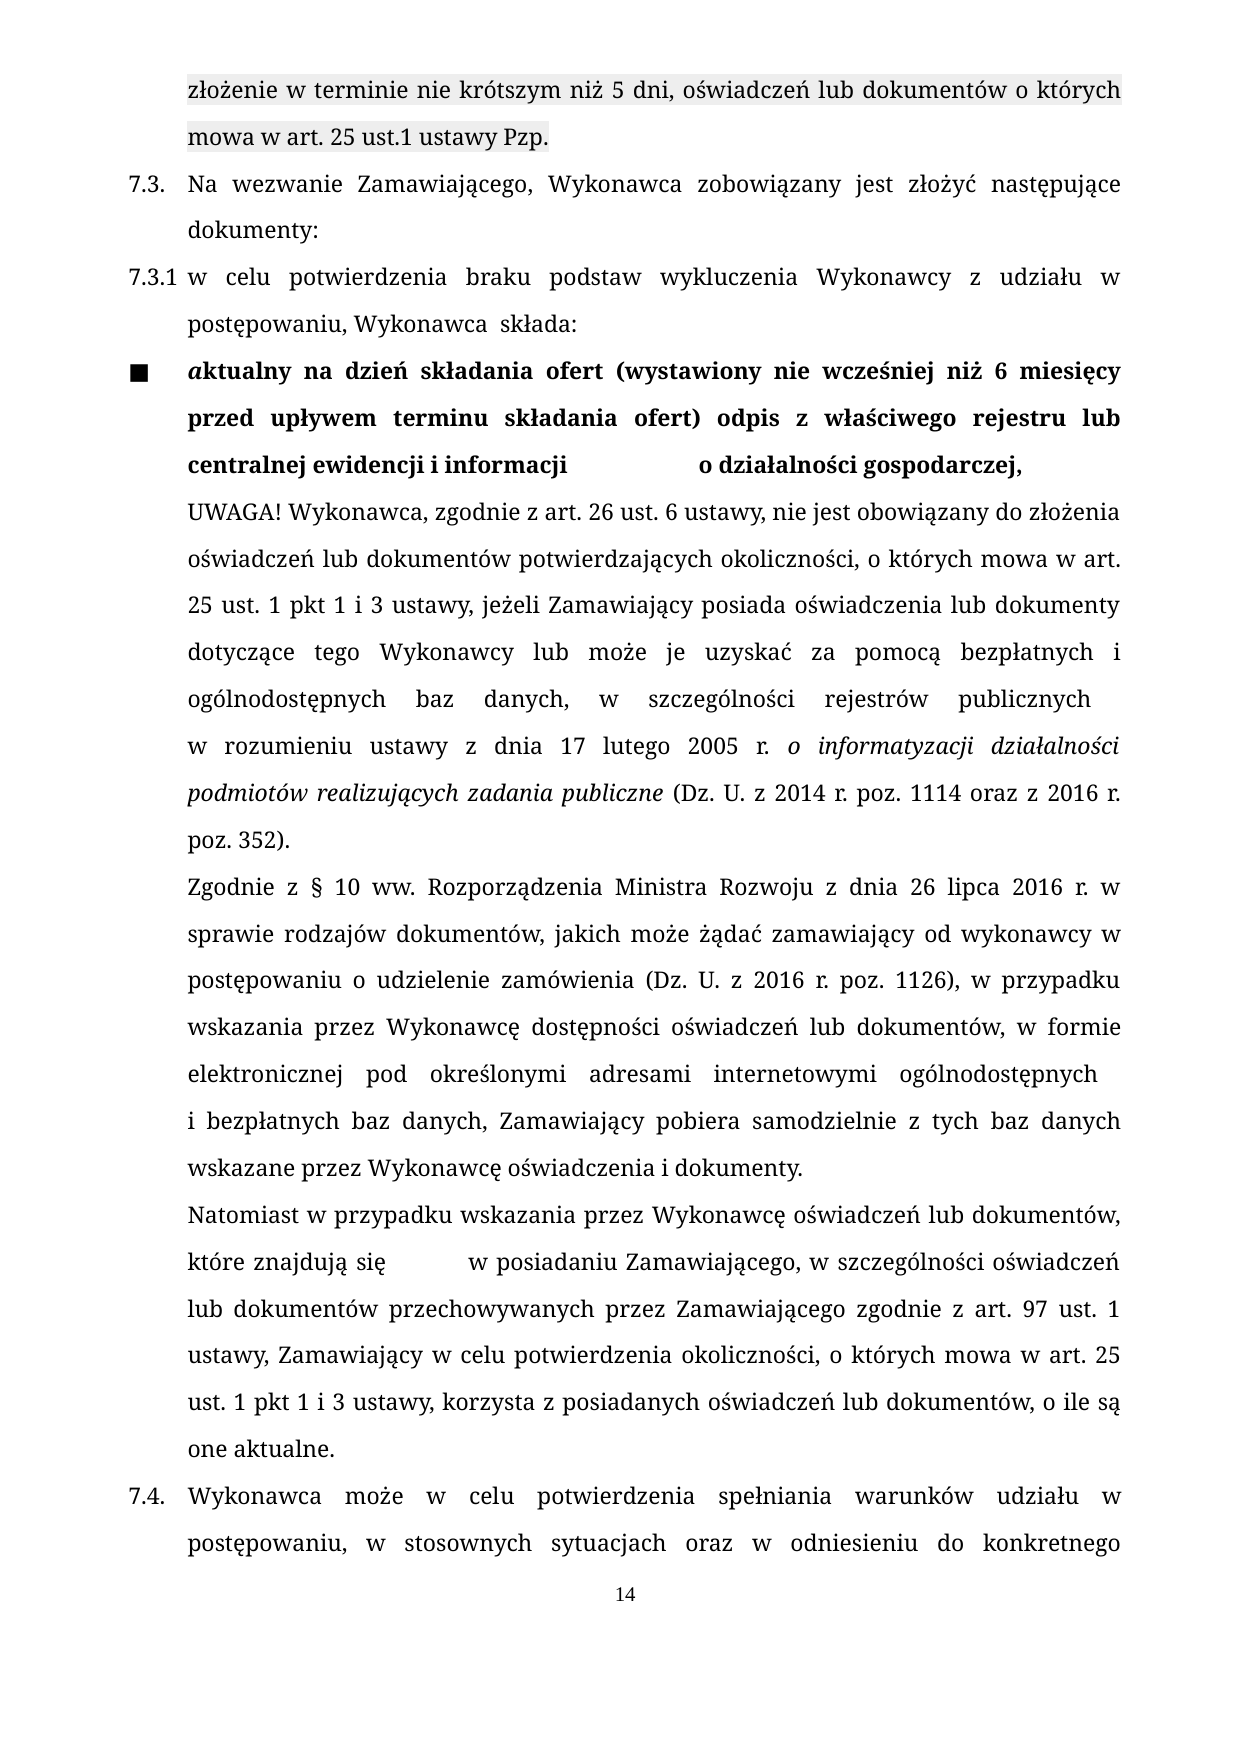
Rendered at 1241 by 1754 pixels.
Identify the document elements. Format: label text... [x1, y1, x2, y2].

text 7.4. Wykonawca może w celu potwierdzenia spełniania warunków udziału w postępowaniu, w stosownych sytuacjach oraz w odniesieniu do konkretnego [128, 1480, 1122, 1558]
text 7.3.1 w celu potwierdzenia braku podstaw wykluczenia Wykonawcy z udziału w postępowaniu, Wykonawca składa: [128, 261, 1122, 339]
text Natomiast w przypadku wskazania przez Wykonawcę oświadczeń lub dokumentów, które znajdują się w posiadaniu Zamawiającego, w szczególności oświadczeń lub dokumentów przechowywanych przez Zamawiającego zgodnie z art. 97 ust. 1 ustawy, Zamawiający w celu potwierdzenia okoliczności, o których mowa w art. 25 ust. 1 pkt 1 i 3 ustawy, korzysta z posiadanych oświadczeń lub dokumentów, o ile są one aktualne. [128, 1199, 1122, 1464]
text złożenie w terminie nie krótszym niż 5 dni, oświadczeń lub dokumentów o których mowa w art. 25 ust.1 ustawy Pzp. [128, 74, 1122, 152]
text UWAGA! Wykonawca, zgodnie z art. 26 ust. 6 ustawy, nie jest obowiązany do złożenia oświadczeń lub dokumentów potwierdzających okoliczności, o których mowa w art. 25 ust. 1 pkt 1 i 3 ustawy, jeżeli Zamawiający posiada oświadczenia lub dokumenty dotyczące tego Wykonawcy lub może je uzyskać za pomocą bezpłatnych i ogólnodostępnych baz danych, w szczególności rejestrów publicznych w rozumieniu ustawy z dnia 17 lutego 2005 r. o informatyzacji działalności podmiotów realizujących zadania publiczne (Dz. U. z 2014 r. poz. 1114 oraz z 2016 r. poz. 352). [128, 496, 1122, 855]
text 7.3. Na wezwanie Zamawiającego, Wykonawca zobowiązany jest złożyć następujące dokumenty: [128, 167, 1122, 246]
text ■ aktualny na dzień składania ofert (wystawiony nie wcześniej niż 6 miesięcy przed upływem terminu składania ofert) odpis z właściwego rejestru lub centralnej ewidencji i informacji o działalności gospodarczej, [128, 355, 1122, 480]
text Zgodnie z § 10 ww. Rozporządzenia Ministra Rozwoju z dnia 26 lipca 2016 r. w sprawie rodzajów dokumentów, jakich może żądać zamawiający od wykonawcy w postępowaniu o udzielenie zamówienia (Dz. U. z 2016 r. poz. 1126), w przypadku wskazania przez Wykonawcę dostępności oświadczeń lub dokumentów, w formie elektronicznej pod określonymi adresami internetowymi ogólnodostępnych i bezpłatnych baz danych, Zamawiający pobiera samodzielnie z tych baz danych wskazane przez Wykonawcę oświadczenia i dokumenty. [128, 871, 1122, 1183]
